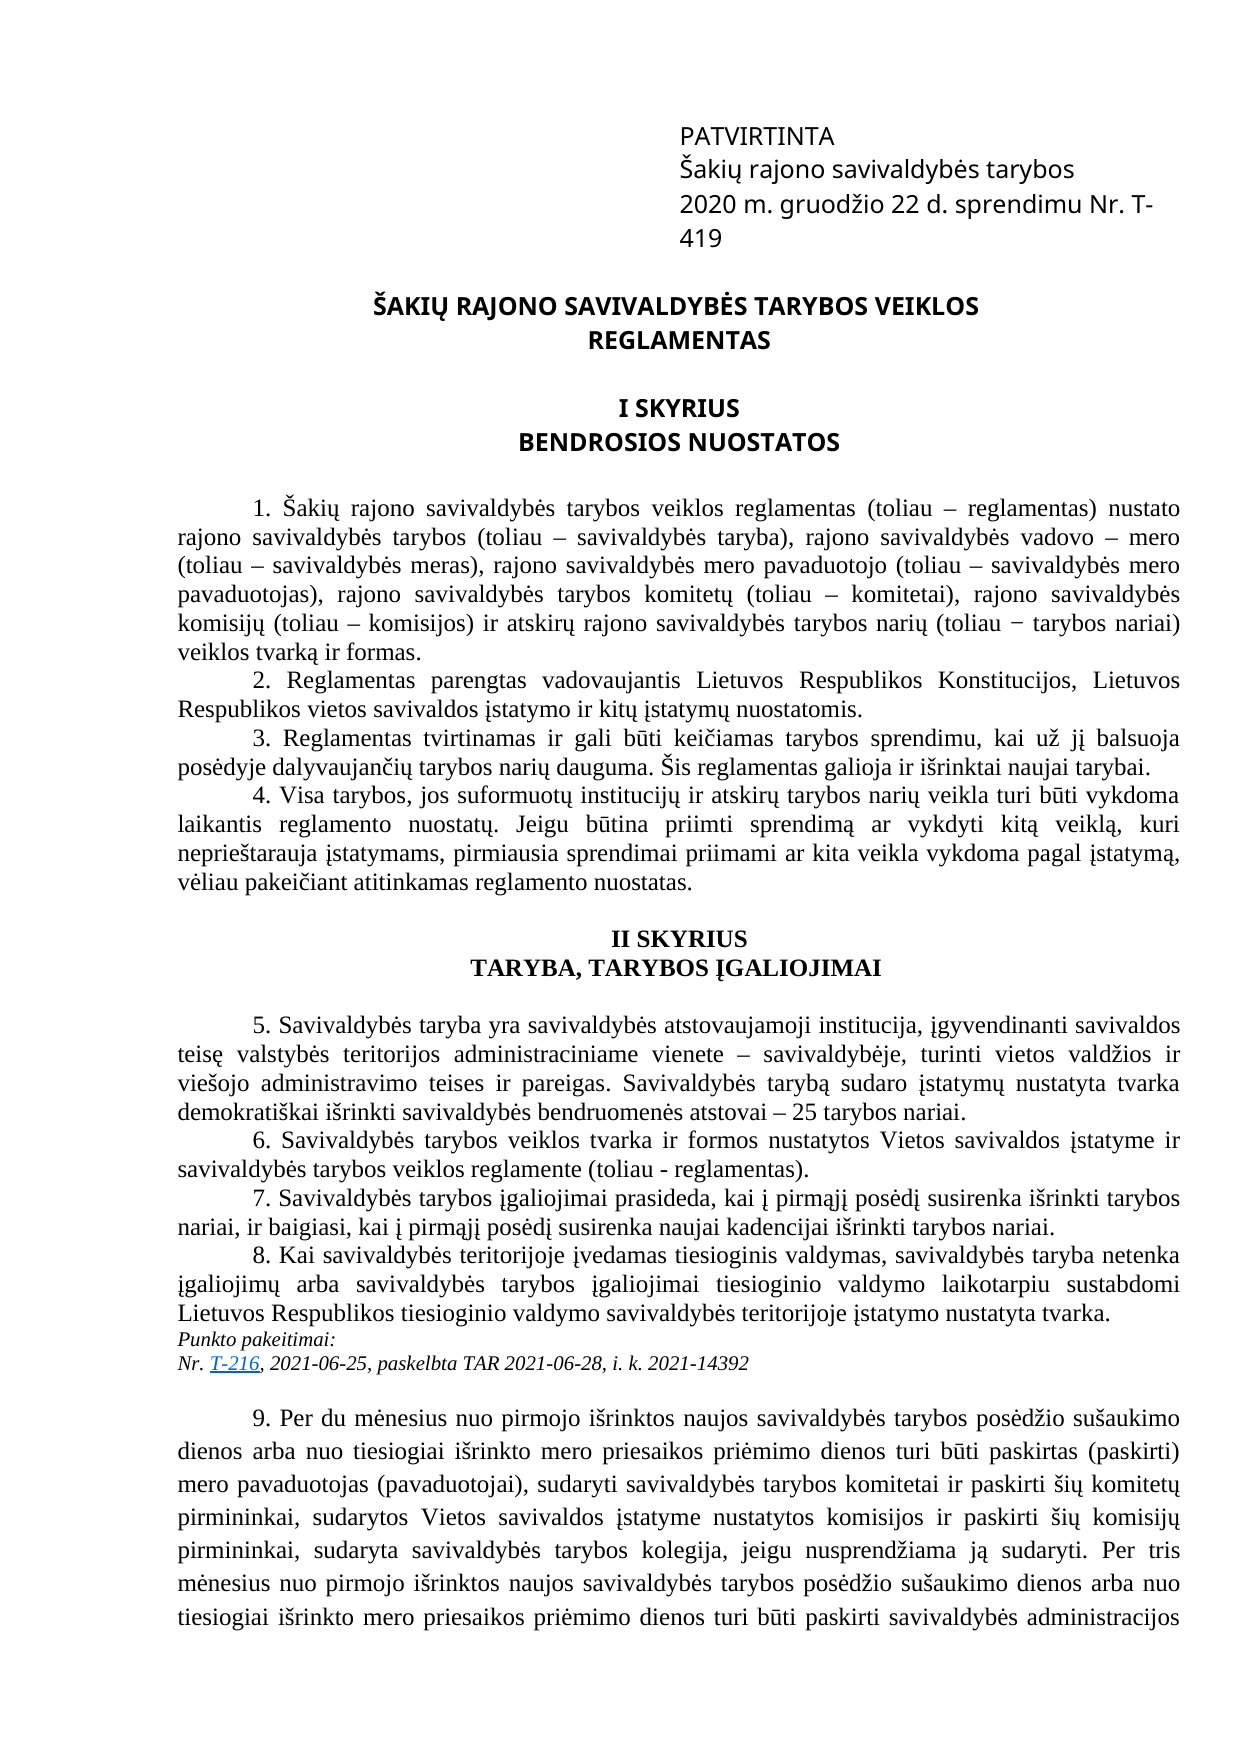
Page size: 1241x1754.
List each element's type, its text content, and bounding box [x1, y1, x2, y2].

text PATVIRTINTA [679, 118, 1181, 152]
text 2020 m. gruodžio 22 d. sprendimu Nr. T-419 [679, 186, 1181, 254]
text 8. Kai savivaldybės teritorijoje įvedamas tiesioginis valdymas, savivaldybės taryba netenka įgaliojimų arba savivaldybės tarybos įgaliojimai tiesioginio valdymo laikotarpiu sustabdomi Lietuvos Respublikos tiesioginio valdymo savivaldybės teritorijoje įstatymo nustatyta tvarka. [177, 1240, 1181, 1327]
text I SKYRIUS [177, 391, 1181, 425]
text 9. Per du mėnesius nuo pirmojo išrinktos naujos savivaldybės tarybos posėdžio sušaukimo dienos arba nuo tiesiogiai išrinkto mero priesaikos priėmimo dienos turi būti paskirtas (paskirti) mero pavaduotojas (pavaduotojai), sudaryti savivaldybės tarybos komitetai ir paskirti šių komitetų pirmininkai, sudarytos Vietos savivaldos įstatyme nustatytos komisijos ir paskirti šių komisijų pirmininkai, sudaryta savivaldybės tarybos kolegija, jeigu nusprendžiama ją sudaryti. Per tris mėnesius nuo pirmojo išrinktos naujos savivaldybės tarybos posėdžio sušaukimo dienos arba nuo tiesiogiai išrinkto mero priesaikos priėmimo dienos turi būti paskirti savivaldybės administracijos [177, 1403, 1181, 1630]
text 4. Visa tarybos, jos suformuotų institucijų ir atskirų tarybos narių veikla turi būti vykdoma laikantis reglamento nuostatų. Jeigu būtina priimti sprendimą ar vykdyti kitą veiklą, kuri neprieštarauja įstatymams, pirmiausia sprendimai priimami ar kita veikla vykdoma pagal įstatymą, vėliau pakeičiant atitinkamas reglamento nuostatas. [177, 780, 1181, 895]
text 6. Savivaldybės tarybos veiklos tvarka ir formos nustatytos Vietos savivaldos įstatyme ir savivaldybės tarybos veiklos reglamente (toliau - reglamentas). [177, 1125, 1181, 1183]
text ŠAKIŲ RAJONO SAVIVALDYBĖS TARYBOS VEIKLOS [177, 288, 1181, 322]
text REGLAMENTAS [177, 322, 1181, 357]
text 1. Šakių rajono savivaldybės tarybos veiklos reglamentas (toliau – reglamentas) nustato rajono savivaldybės tarybos (toliau – savivaldybės taryba), rajono savivaldybės vadovo – mero (toliau – savivaldybės meras), rajono savivaldybės mero pavaduotojo (toliau – savivaldybės mero pavaduotojas), rajono savivaldybės tarybos komitetų (toliau – komitetai), rajono savivaldybės komisijų (toliau – komisijos) ir atskirų rajono savivaldybės tarybos narių (toliau − tarybos nariai) veiklos tvarką ir formas. [177, 493, 1181, 665]
text 5. Savivaldybės taryba yra savivaldybės atstovaujamoji institucija, įgyvendinanti savivaldos teisę valstybės teritorijos administraciniame vienete – savivaldybėje, turinti vietos valdžios ir viešojo administravimo teises ir pareigas. Savivaldybės tarybą sudaro įstatymų nustatyta tvarka demokratiškai išrinkti savivaldybės bendruomenės atstovai – 25 tarybos nariai. [177, 1010, 1181, 1125]
text Nr. T-216, 2021-06-25, paskelbta TAR 2021-06-28, i. k. 2021-14392 [177, 1351, 1181, 1375]
text Šakių rajono savivaldybės tarybos [679, 152, 1181, 186]
text 7. Savivaldybės tarybos įgaliojimai prasideda, kai į pirmąjį posėdį susirenka išrinkti tarybos nariai, ir baigiasi, kai į pirmąjį posėdį susirenka naujai kadencijai išrinkti tarybos nariai. [177, 1183, 1181, 1240]
text TARYBA, TARYBOS ĮGALIOJIMAI [177, 953, 1181, 982]
text Punkto pakeitimai: [177, 1327, 1181, 1351]
text II SKYRIUS [177, 924, 1181, 953]
text 3. Reglamentas tvirtinamas ir gali būti keičiamas tarybos sprendimu, kai už jį balsuoja posėdyje dalyvaujančių tarybos narių dauguma. Šis reglamentas galioja ir išrinktai naujai tarybai. [177, 723, 1181, 780]
text 2. Reglamentas parengtas vadovaujantis Lietuvos Respublikos Konstitucijos, Lietuvos Respublikos vietos savivaldos įstatymo ir kitų įstatymų nuostatomis. [177, 665, 1181, 723]
text BENDROSIOS NUOSTATOS [177, 425, 1181, 459]
